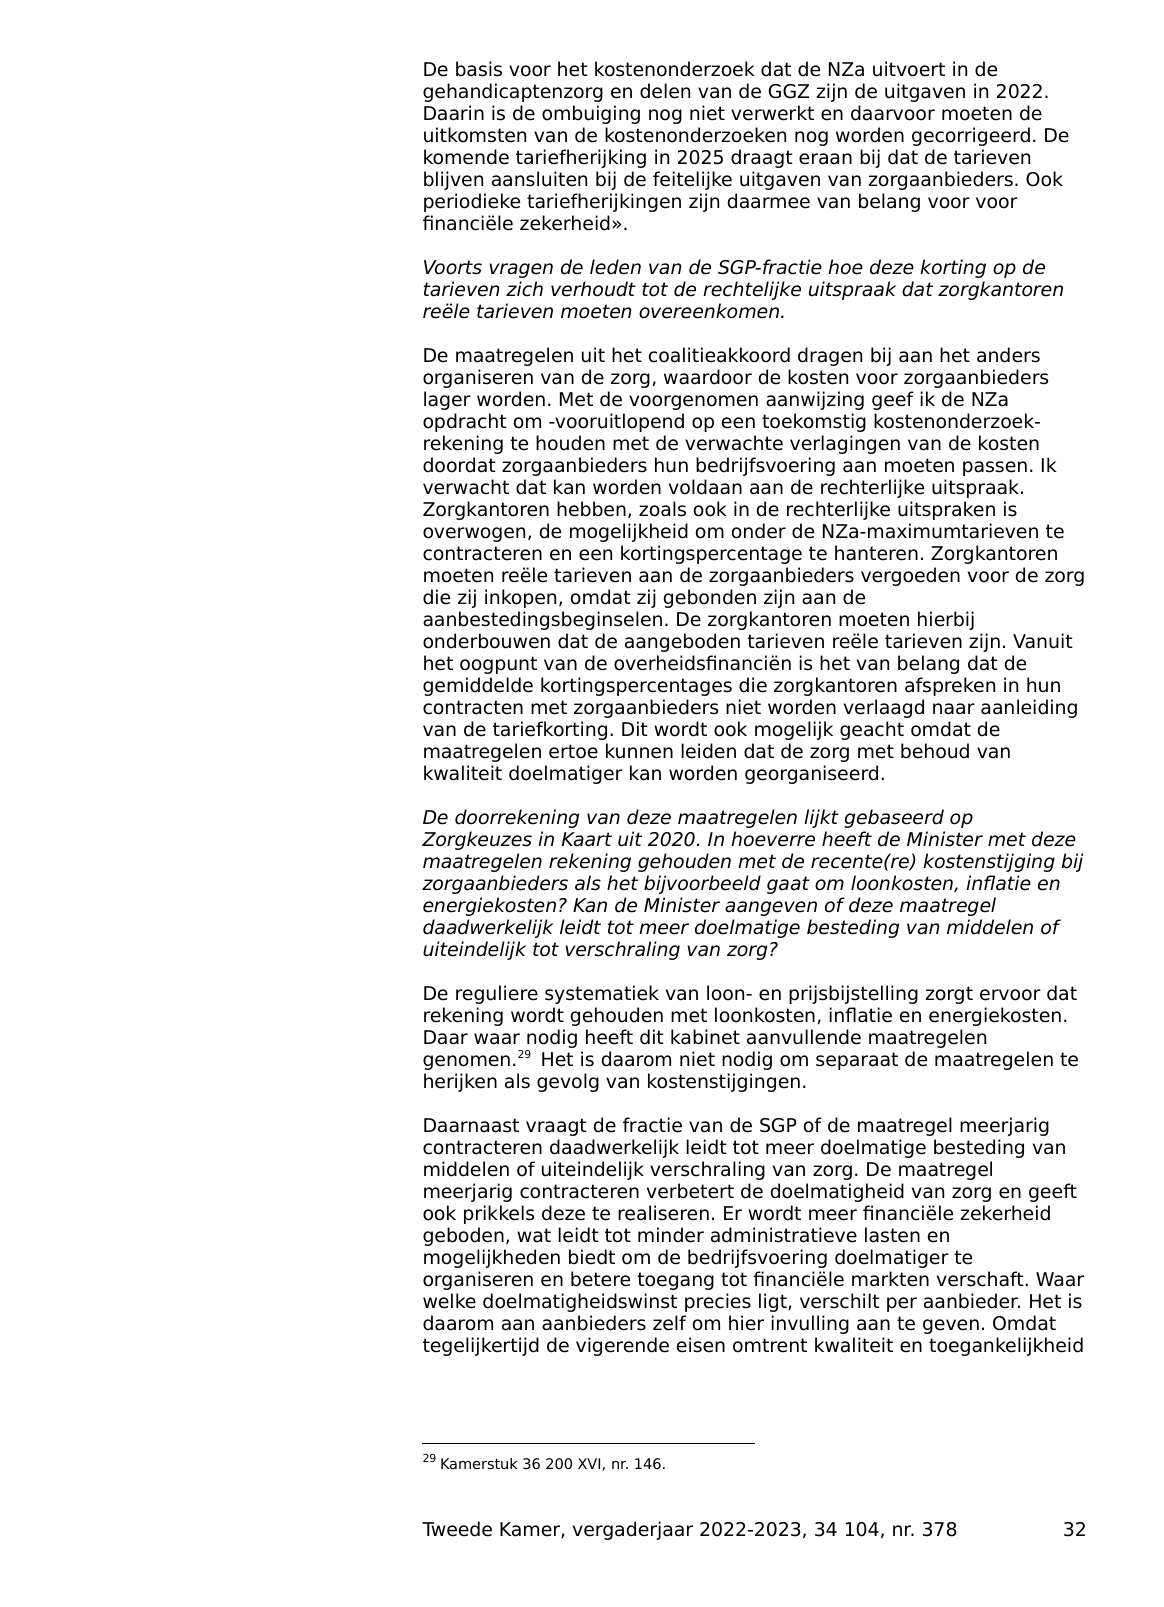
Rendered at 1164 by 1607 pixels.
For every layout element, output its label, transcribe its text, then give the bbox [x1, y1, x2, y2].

text De reguliere systematiek van loon- en prijsbijstelling zorgt ervoor dat rekening wordt gehouden met loonkosten, inflatie en energiekosten. Daar waar nodig heeft dit kabinet aanvullende maatregelen genomen. Het is daarom niet nodig om separaat de maatregelen te herijken als gevolg van kostenstijgingen. [422, 983, 1087, 1093]
text De basis voor het kostenonderzoek dat de NZa uitvoert in de gehandicaptenzorg en delen van de GGZ zijn de uitgaven in 2022. Daarin is de ombuiging nog niet verwerkt en daarvoor moeten de uitkomsten van de kostenonderzoeken nog worden gecorrigeerd. De komende tariefherijking in 2025 draagt eraan bij dat de tarieven blijven aansluiten bij de feitelijke uitgaven van zorgaanbieders. Ook periodieke tariefherijkingen zijn daarmee van belang voor voor financiële zekerheid». [422, 59, 1087, 235]
text De doorrekening van deze maatregelen lijkt gebaseerd op Zorgkeuzes in Kaart uit 2020. In hoeverre heeft de Minister met deze maatregelen rekening gehouden met de recente(re) kostenstijging bij zorgaanbieders als het bijvoorbeeld gaat om loonkosten, inflatie en energiekosten? Kan de Minister aangeven of deze maatregel daadwerkelijk leidt tot meer doelmatige besteding van middelen of uiteindelijk tot verschraling van zorg? [422, 807, 1087, 961]
text Daarnaast vraagt de fractie van de SGP of de maatregel meerjarig contracteren daadwerkelijk leidt tot meer doelmatige besteding van middelen of uiteindelijk verschraling van zorg. De maatregel meerjarig contracteren verbetert de doelmatigheid van zorg en geeft ook prikkels deze te realiseren. Er wordt meer financiële zekerheid geboden, wat leidt tot minder administratieve lasten en mogelijkheden biedt om de bedrijfsvoering doelmatiger te organiseren en betere toegang tot financiële markten verschaft. Waar welke doelmatigheidswinst precies ligt, verschilt per aanbieder. Het is daarom aan aanbieders zelf om hier invulling aan te geven. Omdat tegelijkertijd de vigerende eisen omtrent kwaliteit en toegankelijkheid [422, 1115, 1087, 1357]
text De maatregelen uit het coalitieakkoord dragen bij aan het anders organiseren van de zorg, waardoor de kosten voor zorgaanbieders lager worden. Met de voorgenomen aanwijzing geef ik de NZa opdracht om -vooruitlopend op een toekomstig kostenonderzoek-rekening te houden met de verwachte verlagingen van de kosten doordat zorgaanbieders hun bedrijfsvoering aan moeten passen. Ik verwacht dat kan worden voldaan aan de rechterlijke uitspraak. [422, 345, 1087, 499]
text Voorts vragen de leden van de SGP-fractie hoe deze korting op de tarieven zich verhoudt tot de rechtelijke uitspraak dat zorgkantoren reële tarieven moeten overeenkomen. [422, 257, 1087, 323]
text Zorgkantoren hebben, zoals ook in de rechterlijke uitspraken is overwogen, de mogelijkheid om onder de NZa-maximumtarieven te contracteren en een kortingspercentage te hanteren. Zorgkantoren moeten reële tarieven aan de zorgaanbieders vergoeden voor de zorg die zij inkopen, omdat zij gebonden zijn aan de aanbestedingsbeginselen. De zorgkantoren moeten hierbij onderbouwen dat de aangeboden tarieven reële tarieven zijn. Vanuit het oogpunt van de overheidsfinanciën is het van belang dat de gemiddelde kortingspercentages die zorgkantoren afspreken in hun contracten met zorgaanbieders niet worden verlaagd naar aanleiding van de tariefkorting. Dit wordt ook mogelijk geacht omdat de maatregelen ertoe kunnen leiden dat de zorg met behoud van kwaliteit doelmatiger kan worden georganiseerd. [422, 499, 1087, 785]
text Kamerstuk 36 200 XVI, nr. 146. [422, 1452, 1087, 1474]
